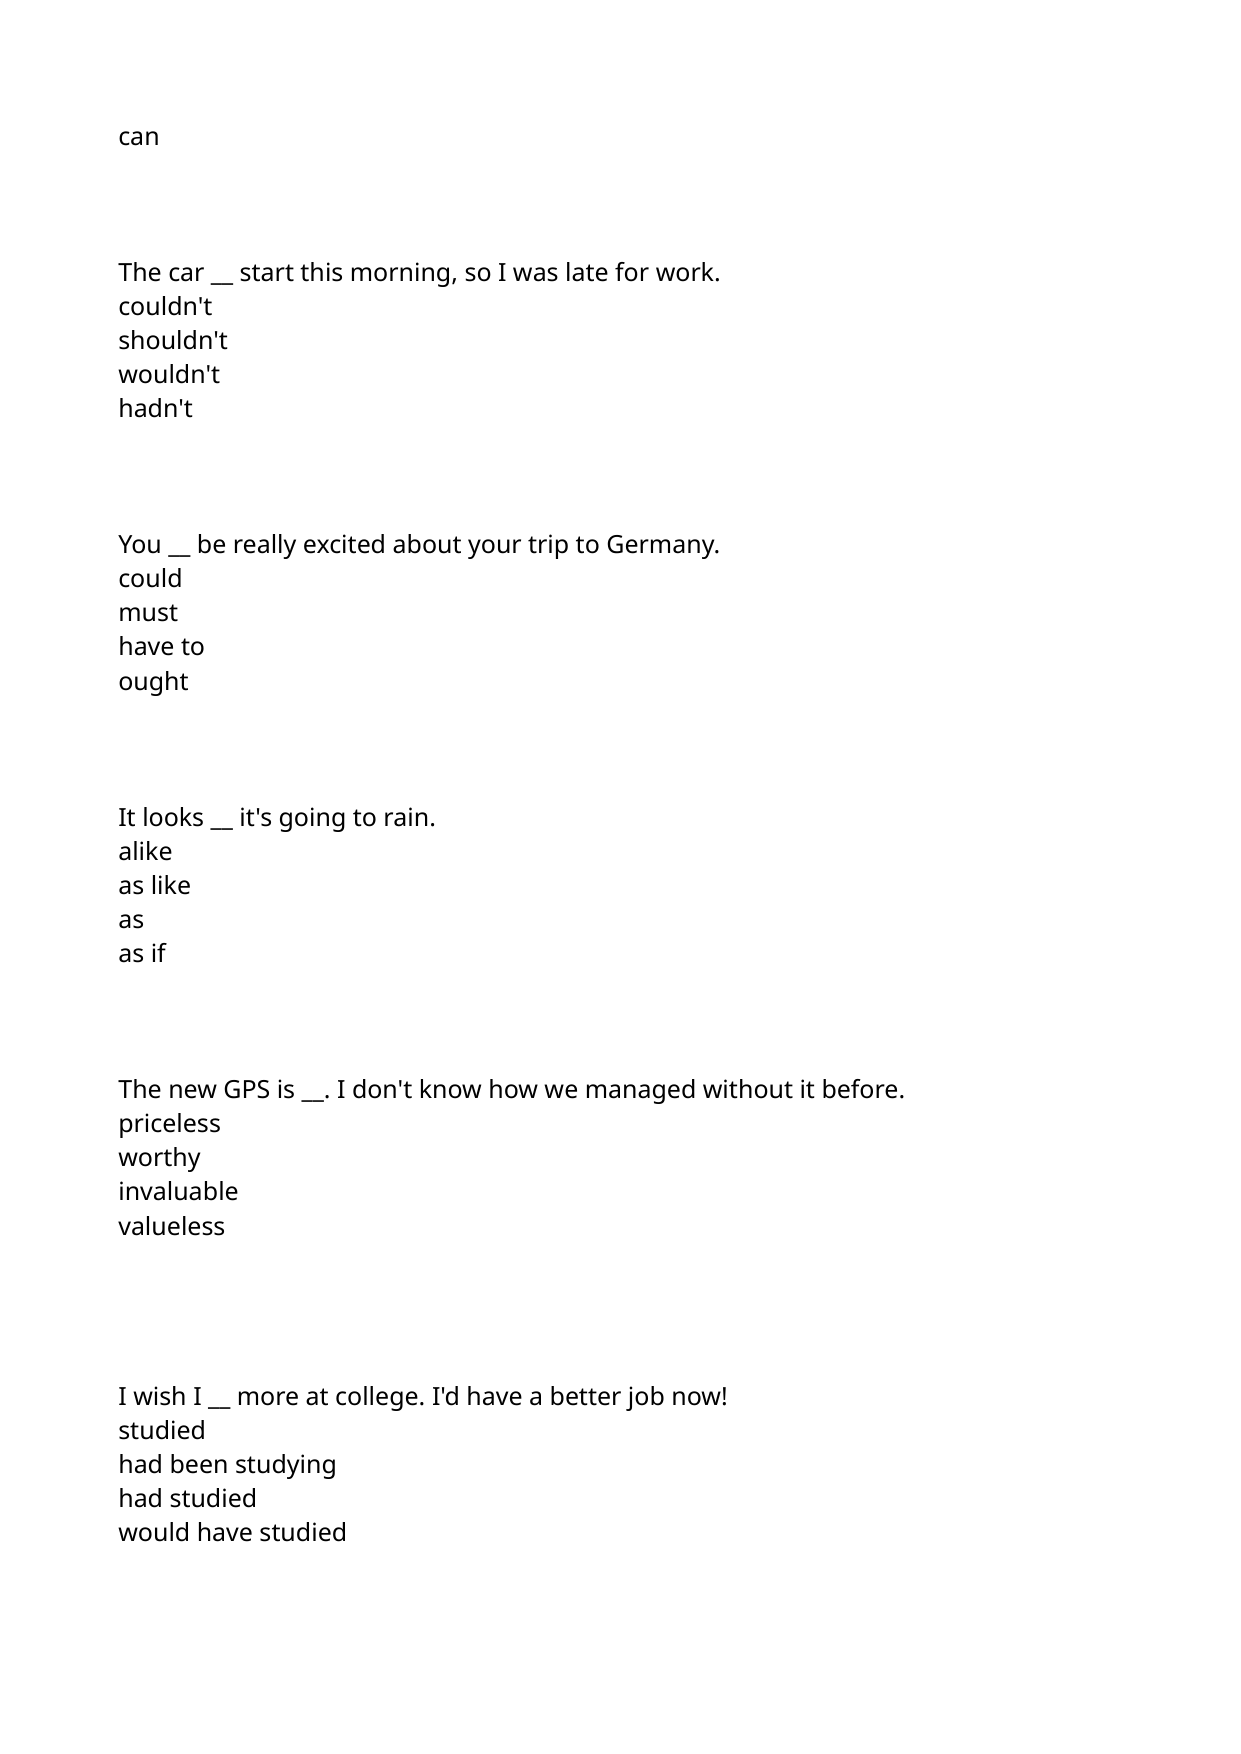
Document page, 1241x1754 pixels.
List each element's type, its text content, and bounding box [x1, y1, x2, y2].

text had studied [118, 1481, 1122, 1515]
text as [118, 902, 1122, 936]
text must [118, 595, 1122, 629]
text invaluable [118, 1174, 1122, 1208]
text had been studying [118, 1447, 1122, 1481]
text shouldn't [118, 322, 1122, 357]
text hadn't [118, 391, 1122, 425]
text studied [118, 1412, 1122, 1447]
text couldn't [118, 288, 1122, 322]
text could [118, 561, 1122, 595]
text can [118, 118, 1122, 152]
text The new GPS is __. I don't know how we managed without it before. [118, 1072, 1122, 1106]
text worthy [118, 1140, 1122, 1174]
text valueless [118, 1208, 1122, 1242]
text ought [118, 663, 1122, 697]
text alike [118, 833, 1122, 867]
text You __ be really excited about your trip to Germany. [118, 527, 1122, 561]
text The car __ start this morning, so I was late for work. [118, 254, 1122, 288]
text have to [118, 629, 1122, 663]
text priceless [118, 1106, 1122, 1140]
text as like [118, 867, 1122, 902]
text as if [118, 936, 1122, 970]
text It looks __ it's going to rain. [118, 799, 1122, 833]
text wouldn't [118, 357, 1122, 391]
text I wish I __ more at college. I'd have a better job now! [118, 1378, 1122, 1412]
text would have studied [118, 1515, 1122, 1549]
